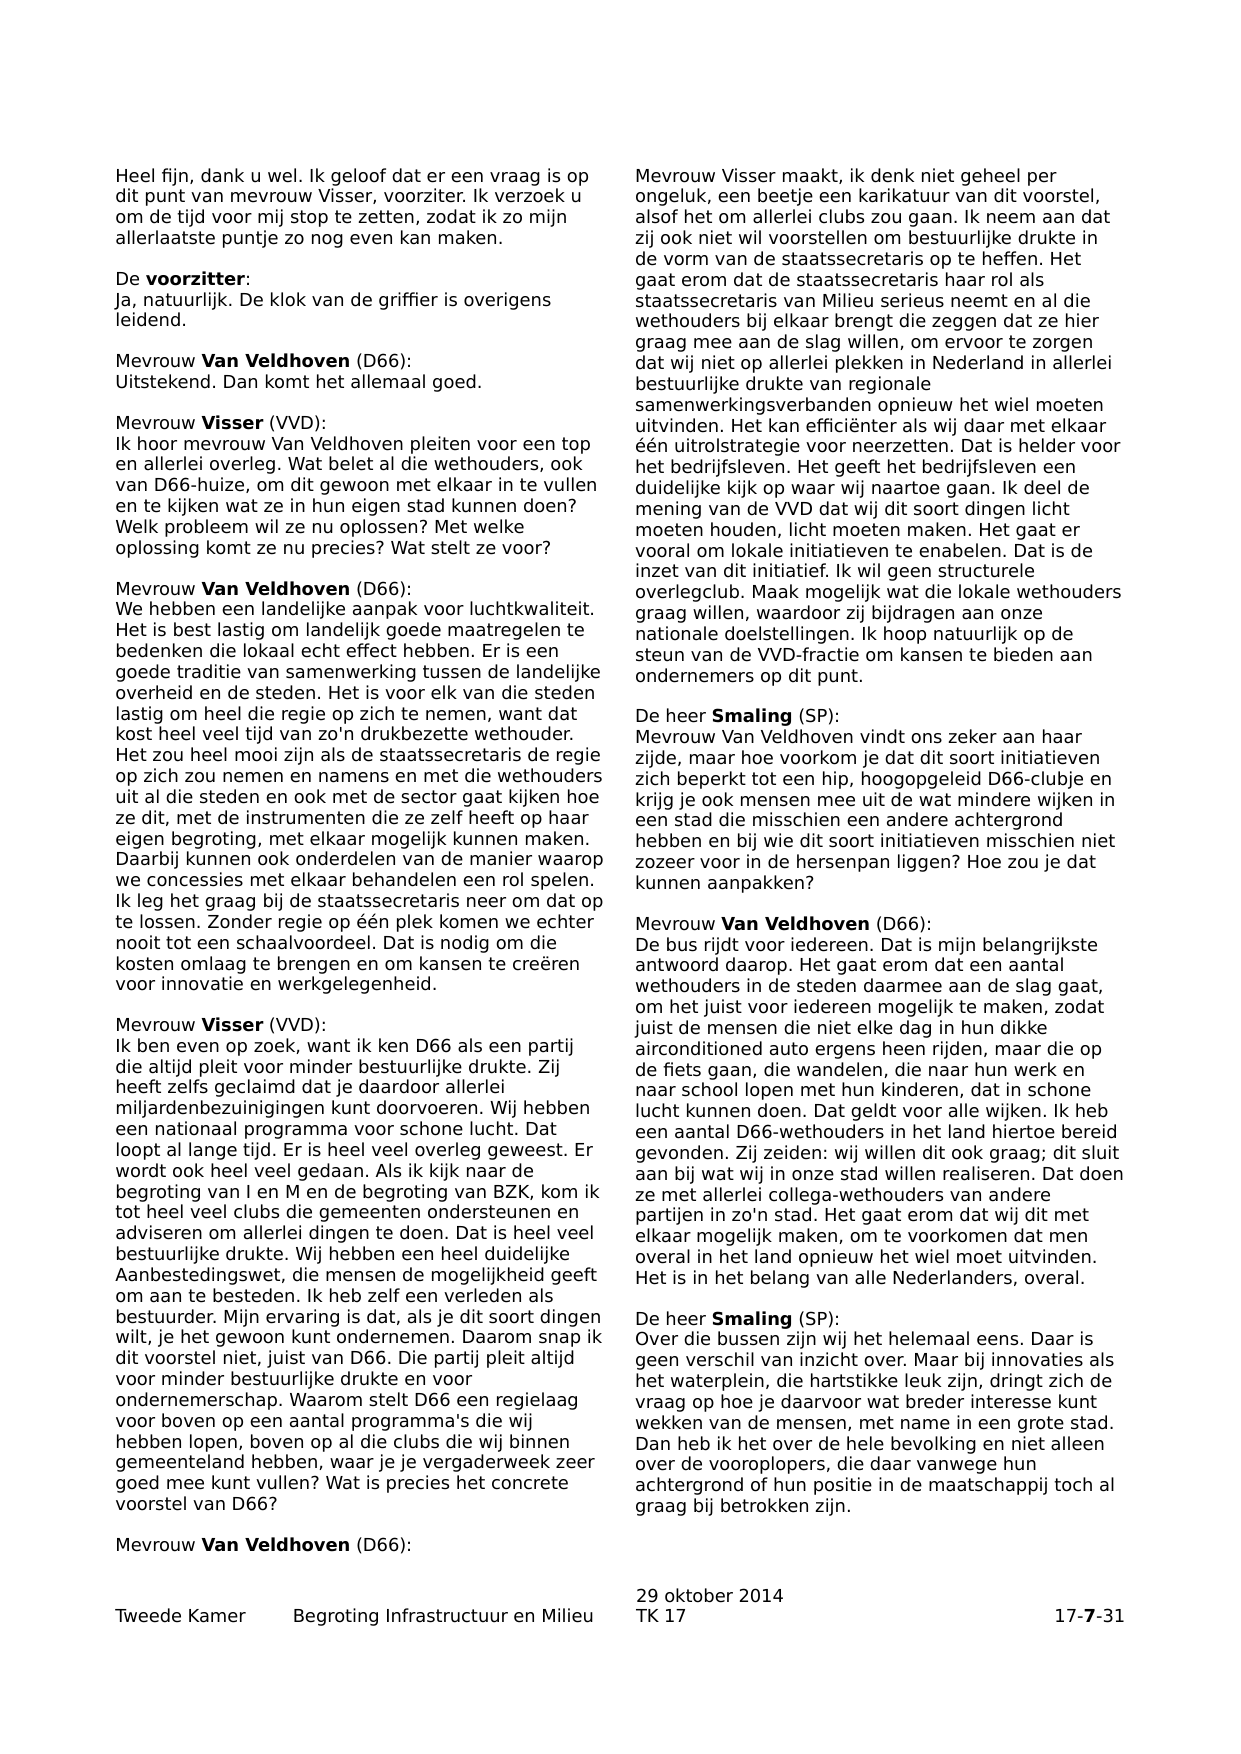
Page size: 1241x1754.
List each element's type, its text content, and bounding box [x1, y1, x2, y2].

text De heer Smaling (SP): [635, 706, 1125, 727]
text Mevrouw Van Veldhoven (D66): [635, 913, 1125, 934]
text Mevrouw Van Veldhoven (D66): [115, 351, 605, 372]
text Over die bussen zijn wij het helemaal eens. Daar is geen verschil van inzicht over. Maar bij innovaties als het waterplein, die hartstikke leuk zijn, dringt zich de vraag op hoe je daarvoor wat breder interesse kunt wekken van de mensen, met name in een grote stad. Dan heb ik het over de hele bevolking en niet alleen over de vooroplopers, die daar vanwege hun achtergrond of hun positie in de maatschappij toch al graag bij betrokken zijn. [635, 1329, 1125, 1517]
text Ja, natuurlijk. De klok van de griffier is overigens leidend. [115, 289, 605, 331]
text Uitstekend. Dan komt het allemaal goed. [115, 372, 605, 393]
text We hebben een landelijke aanpak voor luchtkwaliteit. Het is best lastig om landelijk goede maatregelen te bedenken die lokaal echt effect hebben. Er is een goede traditie van samenwerking tussen de landelijke overheid en de steden. Het is voor elk van die steden lastig om heel die regie op zich te nemen, want dat kost heel veel tijd van zo'n drukbezette wethouder. Het zou heel mooi zijn als de staatssecretaris de regie op zich zou nemen en namens en met die wethouders uit al die steden en ook met de sector gaat kijken hoe ze dit, met de instrumenten die ze zelf heeft op haar eigen begroting, met elkaar mogelijk kunnen maken. Daarbij kunnen ook onderdelen van de manier waarop we concessies met elkaar behandelen een rol spelen. Ik leg het graag bij de staatssecretaris neer om dat op te lossen. Zonder regie op één plek komen we echter nooit tot een schaalvoordeel. Dat is nodig om die kosten omlaag te brengen en om kansen te creëren voor innovatie en werkgelegenheid. [115, 599, 605, 995]
text De heer Smaling (SP): [635, 1308, 1125, 1329]
text De bus rijdt voor iedereen. Dat is mijn belangrijkste antwoord daarop. Het gaat erom dat een aantal wethouders in de steden daarmee aan de slag gaat, om het juist voor iedereen mogelijk te maken, zodat juist de mensen die niet elke dag in hun dikke airconditioned auto ergens heen rijden, maar die op de fiets gaan, die wandelen, die naar hun werk en naar school lopen met hun kinderen, dat in schone lucht kunnen doen. Dat geldt voor alle wijken. Ik heb een aantal D66-wethouders in het land hiertoe bereid gevonden. Zij zeiden: wij willen dit ook graag; dit sluit aan bij wat wij in onze stad willen realiseren. Dat doen ze met allerlei collega-wethouders van andere partijen in zo'n stad. Het gaat erom dat wij dit met elkaar mogelijk maken, om te voorkomen dat men overal in het land opnieuw het wiel moet uitvinden. Het is in het belang van alle Nederlanders, overal. [635, 934, 1125, 1288]
text Mevrouw Visser (VVD): [115, 1015, 605, 1036]
text Ik hoor mevrouw Van Veldhoven pleiten voor een top en allerlei overleg. Wat belet al die wethouders, ook van D66-huize, om dit gewoon met elkaar in te vullen en te kijken wat ze in hun eigen stad kunnen doen? Welk probleem wil ze nu oplossen? Met welke oplossing komt ze nu precies? Wat stelt ze voor? [115, 433, 605, 558]
text Mevrouw Visser (VVD): [115, 413, 605, 433]
text Mevrouw Visser maakt, ik denk niet geheel per ongeluk, een beetje een karikatuur van dit voorstel, alsof het om allerlei clubs zou gaan. Ik neem aan dat zij ook niet wil voorstellen om bestuurlijke drukte in de vorm van de staatssecretaris op te heffen. Het gaat erom dat de staatssecretaris haar rol als staatssecretaris van Milieu serieus neemt en al die wethouders bij elkaar brengt die zeggen dat ze hier graag mee aan de slag willen, om ervoor te zorgen dat wij niet op allerlei plekken in Nederland in allerlei bestuurlijke drukte van regionale samenwerkingsverbanden opnieuw het wiel moeten uitvinden. Het kan efficiënter als wij daar met elkaar één uitrolstrategie voor neerzetten. Dat is helder voor het bedrijfsleven. Het geeft het bedrijfsleven een duidelijke kijk op waar wij naartoe gaan. Ik deel de mening van de VVD dat wij dit soort dingen licht moeten houden, licht moeten maken. Het gaat er vooral om lokale initiatieven te enabelen. Dat is de inzet van dit initiatief. Ik wil geen structurele overlegclub. Maak mogelijk wat die lokale wethouders graag willen, waardoor zij bijdragen aan onze nationale doelstellingen. Ik hoop natuurlijk op de steun van de VVD-fractie om kansen te bieden aan ondernemers op dit punt. [635, 165, 1125, 686]
text Mevrouw Van Veldhoven vindt ons zeker aan haar zijde, maar hoe voorkom je dat dit soort initiatieven zich beperkt tot een hip, hoogopgeleid D66-clubje en krijg je ook mensen mee uit de wat mindere wijken in een stad die misschien een andere achtergrond hebben en bij wie dit soort initiatieven misschien niet zozeer voor in de hersenpan liggen? Hoe zou je dat kunnen aanpakken? [635, 727, 1125, 893]
text Heel fijn, dank u wel. Ik geloof dat er een vraag is op dit punt van mevrouw Visser, voorziter. Ik verzoek u om de tijd voor mij stop te zetten, zodat ik zo mijn allerlaatste puntje zo nog even kan maken. [115, 165, 605, 249]
text De voorzitter: [115, 269, 605, 289]
text Ik ben even op zoek, want ik ken D66 als een partij die altijd pleit voor minder bestuurlijke drukte. Zij heeft zelfs geclaimd dat je daardoor allerlei miljardenbezuinigingen kunt doorvoeren. Wij hebben een nationaal programma voor schone lucht. Dat loopt al lange tijd. Er is heel veel overleg geweest. Er wordt ook heel veel gedaan. Als ik kijk naar de begroting van I en M en de begroting van BZK, kom ik tot heel veel clubs die gemeenten ondersteunen en adviseren om allerlei dingen te doen. Dat is heel veel bestuurlijke drukte. Wij hebben een heel duidelijke Aanbestedingswet, die mensen de mogelijkheid geeft om aan te besteden. Ik heb zelf een verleden als bestuurder. Mijn ervaring is dat, als je dit soort dingen wilt, je het gewoon kunt ondernemen. Daarom snap ik dit voorstel niet, juist van D66. Die partij pleit altijd voor minder bestuurlijke drukte en voor ondernemerschap. Waarom stelt D66 een regielaag voor boven op een aantal programma's die wij hebben lopen, boven op al die clubs die wij binnen gemeenteland hebben, waar je je vergaderweek zeer goed mee kunt vullen? Wat is precies het concrete voorstel van D66? [115, 1036, 605, 1515]
text Mevrouw Van Veldhoven (D66): [115, 1535, 605, 1556]
text Mevrouw Van Veldhoven (D66): [115, 578, 605, 599]
